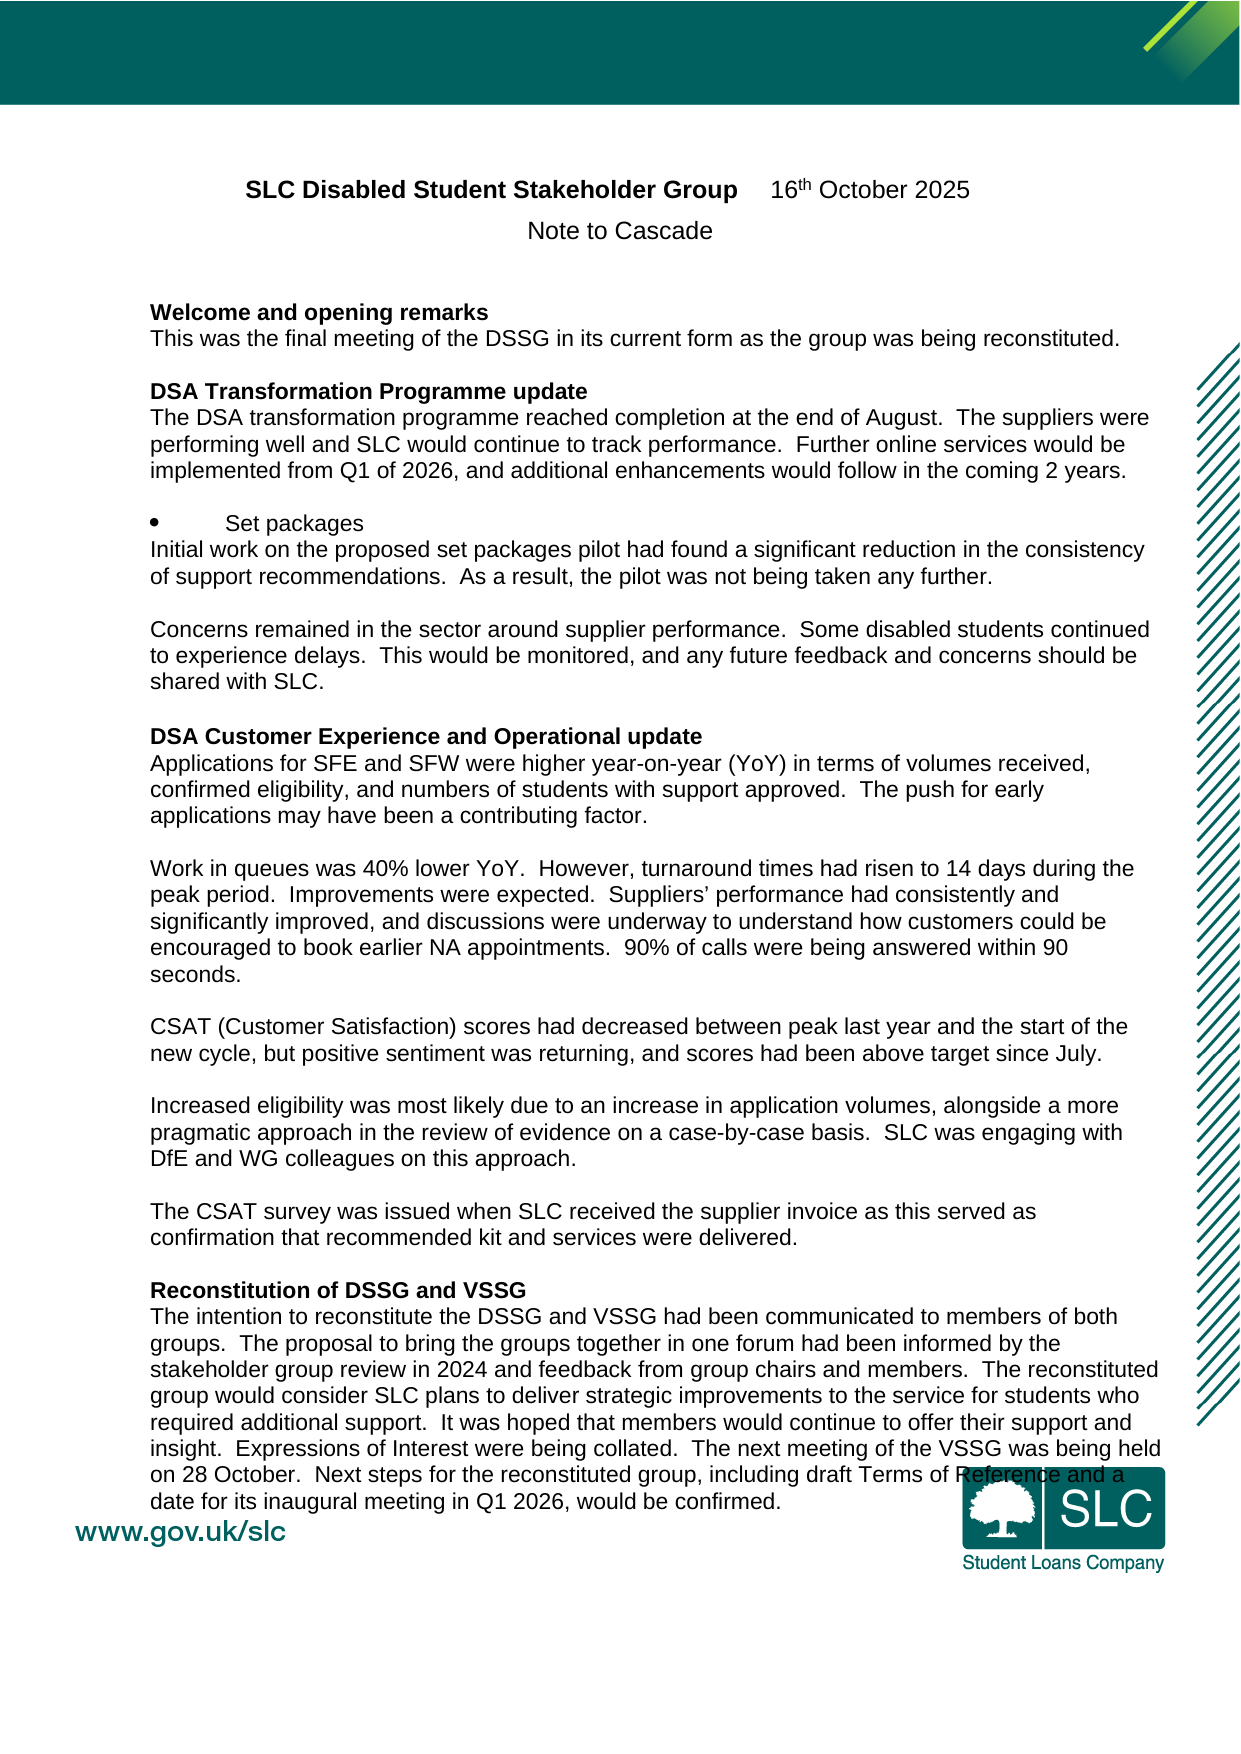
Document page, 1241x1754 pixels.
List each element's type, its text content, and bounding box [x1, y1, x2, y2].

text Welcome and opening remarks [150, 299, 1165, 325]
text DSA Transformation Programme update [150, 378, 1165, 404]
text Note to Cascade [150, 216, 1090, 245]
text Reconstitution of DSSG and VSSG [150, 1277, 1165, 1303]
text The intention to reconstitute the DSSG and VSSG had been communicated to members of both groups. The proposal to bring the groups together in one forum had been informed by the stakeholder group review in 2024 and feedback from group chairs and members. The reconstituted group would consider SLC plans to deliver strategic improvements to the service for students who required additional support. It was hoped that members would continue to offer their support and insight. Expressions of Interest were being collated. The next meeting of the VSSG was being held on 28 October. Next steps for the reconstituted group, including draft Terms of Reference and a date for its inaugural meeting in Q1 2026, would be confirmed. [150, 1303, 1165, 1514]
list Set packages [150, 509, 1165, 536]
text Increased eligibility was most likely due to an increase in application volumes, alongside a more pragmatic approach in the review of evidence on a case-by-case basis. SLC was engaging with DfE and WG colleagues on this approach. [150, 1092, 1165, 1171]
text This was the final meeting of the DSSG in its current form as the group was being reconstituted. [150, 325, 1165, 351]
text The CSAT survey was issued when SLC received the supplier invoice as this served as confirmation that recommended kit and services were delivered. [150, 1198, 1165, 1250]
text Work in queues was 40% lower YoY. However, turnaround times had risen to 14 days during the peak period. Improvements were expected. Suppliers’ performance had consistently and significantly improved, and discussions were underway to understand how customers could be encouraged to book earlier NA appointments. 90% of calls were being answered within 90 seconds. [150, 855, 1165, 987]
text SLC Disabled Student Stakeholder Group 16th October 2025 [150, 175, 1090, 204]
text CSAT (Customer Satisfaction) scores had decreased between peak last year and the start of the new cycle, but positive sentiment was returning, and scores had been above target since July. [150, 1013, 1165, 1066]
text Concerns remained in the sector around supplier performance. Some disabled students continued to experience delays. This would be monitored, and any future feedback and concerns should be shared with SLC. [150, 616, 1165, 694]
text Initial work on the proposed set packages pilot had found a significant reduction in the consistency of support recommendations. As a result, the pilot was not being taken any further. [150, 536, 1165, 589]
text Applications for SFE and SFW were higher year-on-year (YoY) in terms of volumes received, confirmed eligibility, and numbers of students with support approved. The push for early applications may have been a contributing factor. [150, 750, 1165, 829]
text DSA Customer Experience and Operational update [150, 723, 1165, 750]
text The DSA transformation programme reached completion at the end of August. The suppliers were performing well and SLC would continue to track performance. Further online services would be implemented from Q1 of 2026, and additional enhancements would follow in the coming 2 years. [150, 404, 1165, 483]
